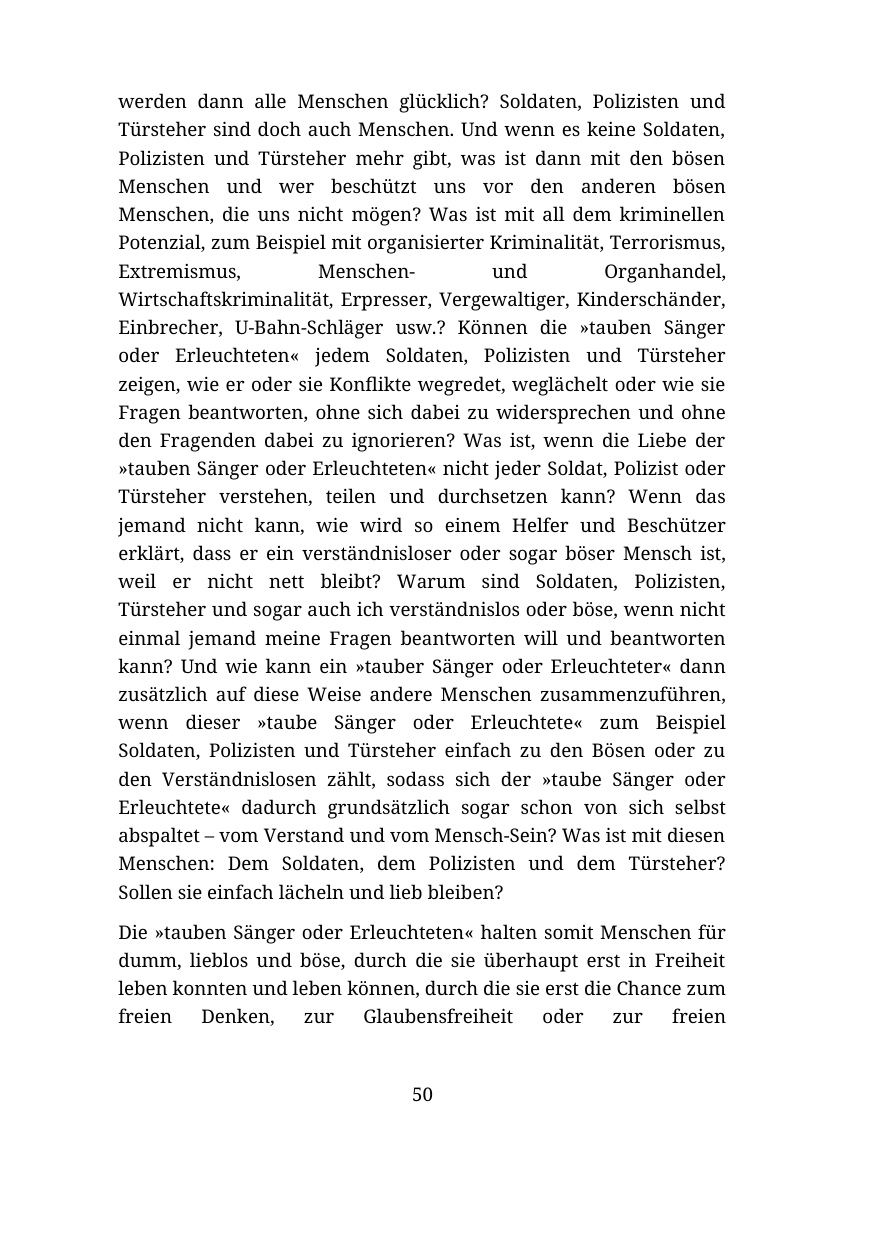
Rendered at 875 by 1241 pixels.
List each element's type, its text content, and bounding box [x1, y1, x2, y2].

text Die »tauben Sänger oder Erleuchteten« halten somit Menschen für dumm, lieblos und böse, durch die sie überhaupt erst in Freiheit leben konnten und leben können, durch die sie erst die Chance zum freien Denken, zur Glaubensfreiheit oder zur freien [118, 919, 726, 1029]
text werden dann alle Menschen glücklich? Soldaten, Polizisten und Türsteher sind doch auch Menschen. Und wenn es keine Soldaten, Polizisten und Türsteher mehr gibt, was ist dann mit den bösen Menschen und wer beschützt uns vor den anderen bösen Menschen, die uns nicht mögen? Was ist mit all dem kriminellen Potenzial, zum Beispiel mit organisierter Kriminalität, Terrorismus, Extremismus, Menschen- und Organhandel, Wirtschaftskriminalität, Erpresser, Vergewaltiger, Kinderschänder, Einbrecher, U-Bahn-Schläger usw.? Können die »tauben Sänger oder Erleuchteten« jedem Soldaten, Polizisten und Türsteher zeigen, wie er oder sie Konflikte wegredet, weglächelt oder wie sie Fragen beantworten, ohne sich dabei zu widersprechen und ohne den Fragenden dabei zu ignorieren? Was ist, wenn die Liebe der »tauben Sänger oder Erleuchteten« nicht jeder Soldat, Polizist oder Türsteher verstehen, teilen und durchsetzen kann? Wenn das jemand nicht kann, wie wird so einem Helfer und Beschützer erklärt, dass er ein verständnisloser oder sogar böser Mensch ist, weil er nicht nett bleibt? Warum sind Soldaten, Polizisten, Türsteher und sogar auch ich verständnislos oder böse, wenn nicht einmal jemand meine Fragen beantworten will und beantworten kann? Und wie kann ein »tauber Sänger oder Erleuchteter« dann zusätzlich auf diese Weise andere Menschen zusammenzuführen, wenn dieser »taube Sänger oder Erleuchtete« zum Beispiel Soldaten, Polizisten und Türsteher einfach zu den Bösen oder zu den Verständnislosen zählt, sodass sich der »taube Sänger oder Erleuchtete« dadurch grundsätzlich sogar schon von sich selbst abspaltet – vom Verstand und vom Mensch-Sein? Was ist mit diesen Menschen: Dem Soldaten, dem Polizisten und dem Türsteher? Sollen sie einfach lächeln und lieb bleiben? [118, 88, 726, 904]
